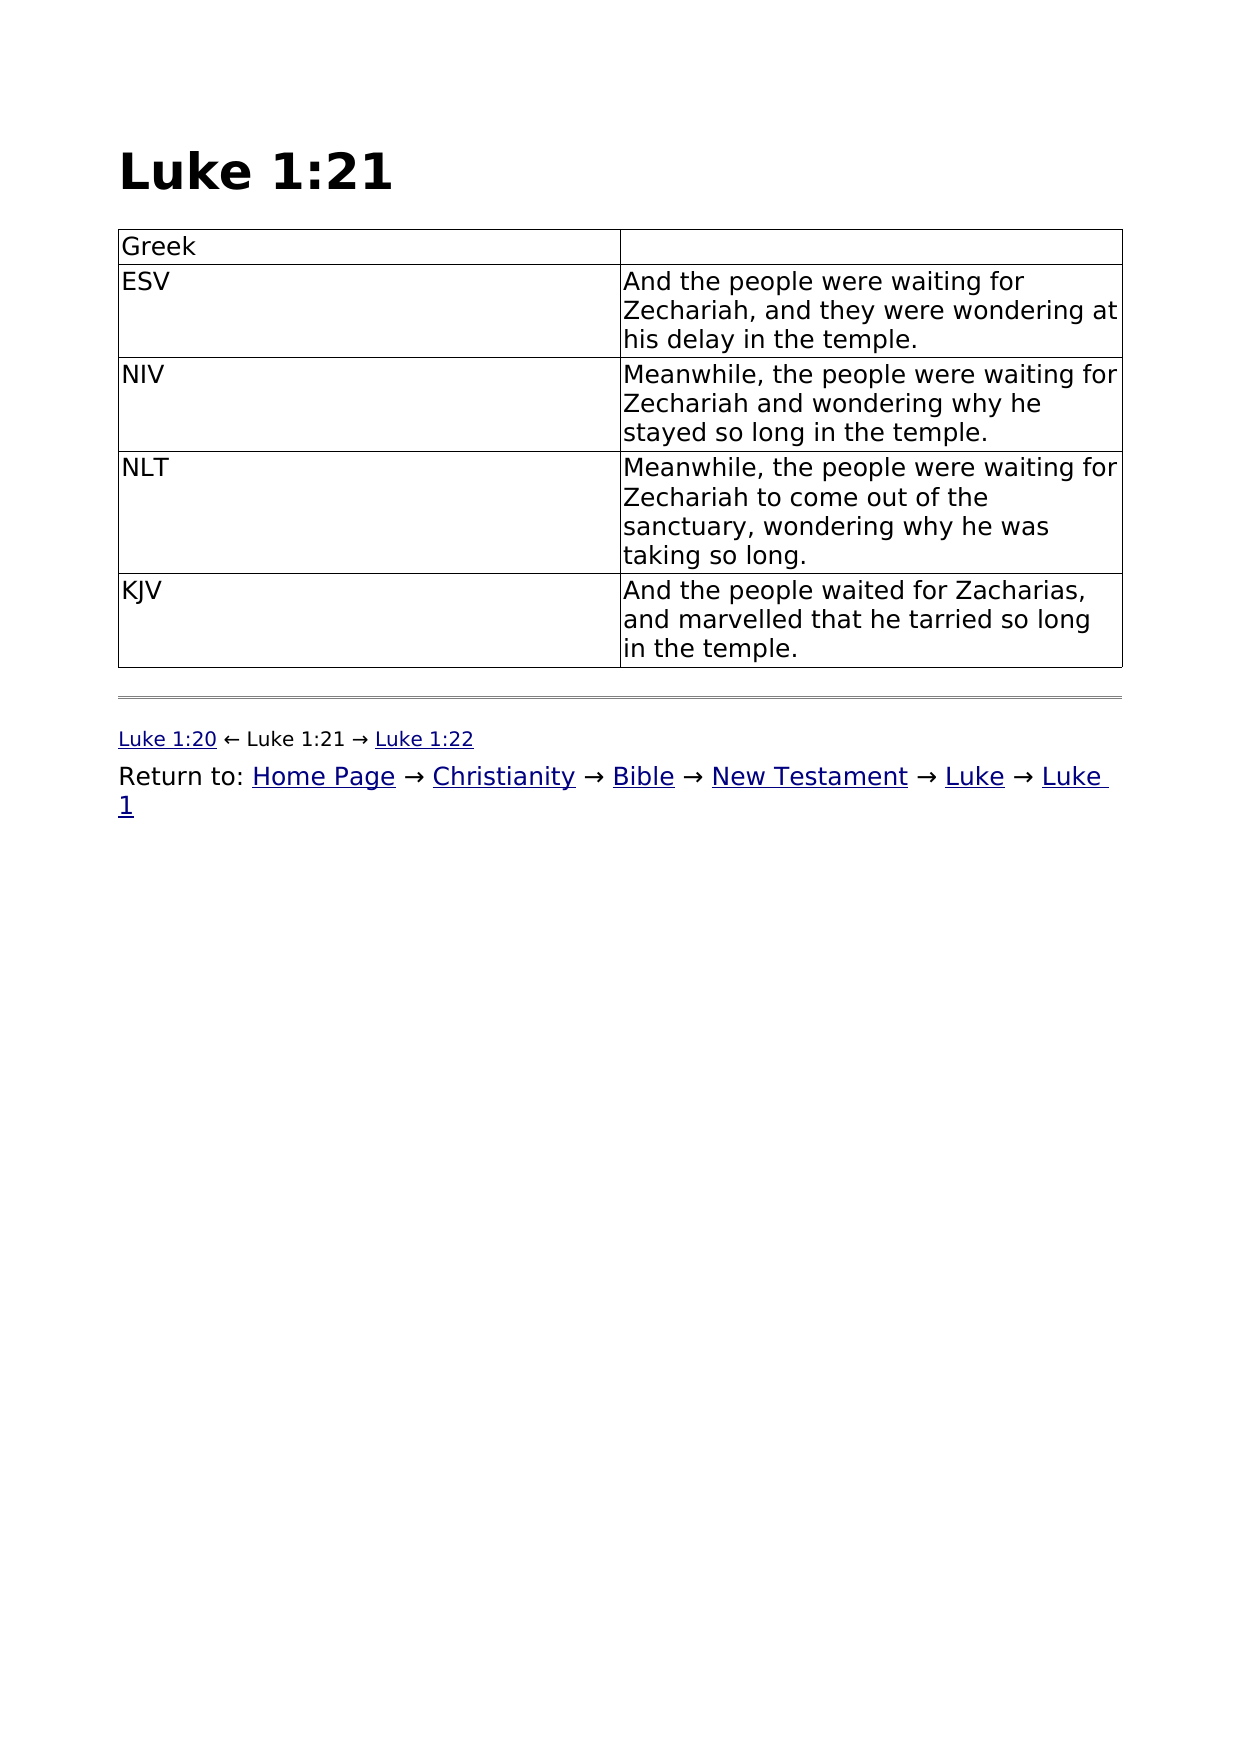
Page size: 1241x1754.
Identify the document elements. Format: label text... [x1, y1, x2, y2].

table_cell And the people waited for Zacharias, and marvelled that he tarried so long in the temple. [621, 574, 1122, 667]
subtitle Luke 1:21 [118, 143, 1122, 201]
text Luke 1:20 ← Luke 1:21 → Luke 1:22 [118, 728, 1122, 762]
table_cell KJV [119, 574, 620, 667]
table_cell And the people were waiting for Zechariah, and they were wondering at his delay in the temple. [621, 265, 1122, 357]
table_cell NLT [119, 452, 620, 573]
table_header Greek [119, 230, 620, 264]
table_cell ESV [119, 265, 620, 357]
table_cell Meanwhile, the people were waiting for Zechariah and wondering why he stayed so long in the temple. [621, 358, 1122, 451]
text Return to: Home Page → Christianity → Bible → New Testament → Luke → Luke 1 [118, 762, 1122, 820]
table_cell Meanwhile, the people were waiting for Zechariah to come out of the sanctuary, wondering why he was taking so long. [621, 452, 1122, 573]
table_header [621, 230, 1122, 264]
table_cell NIV [119, 358, 620, 451]
